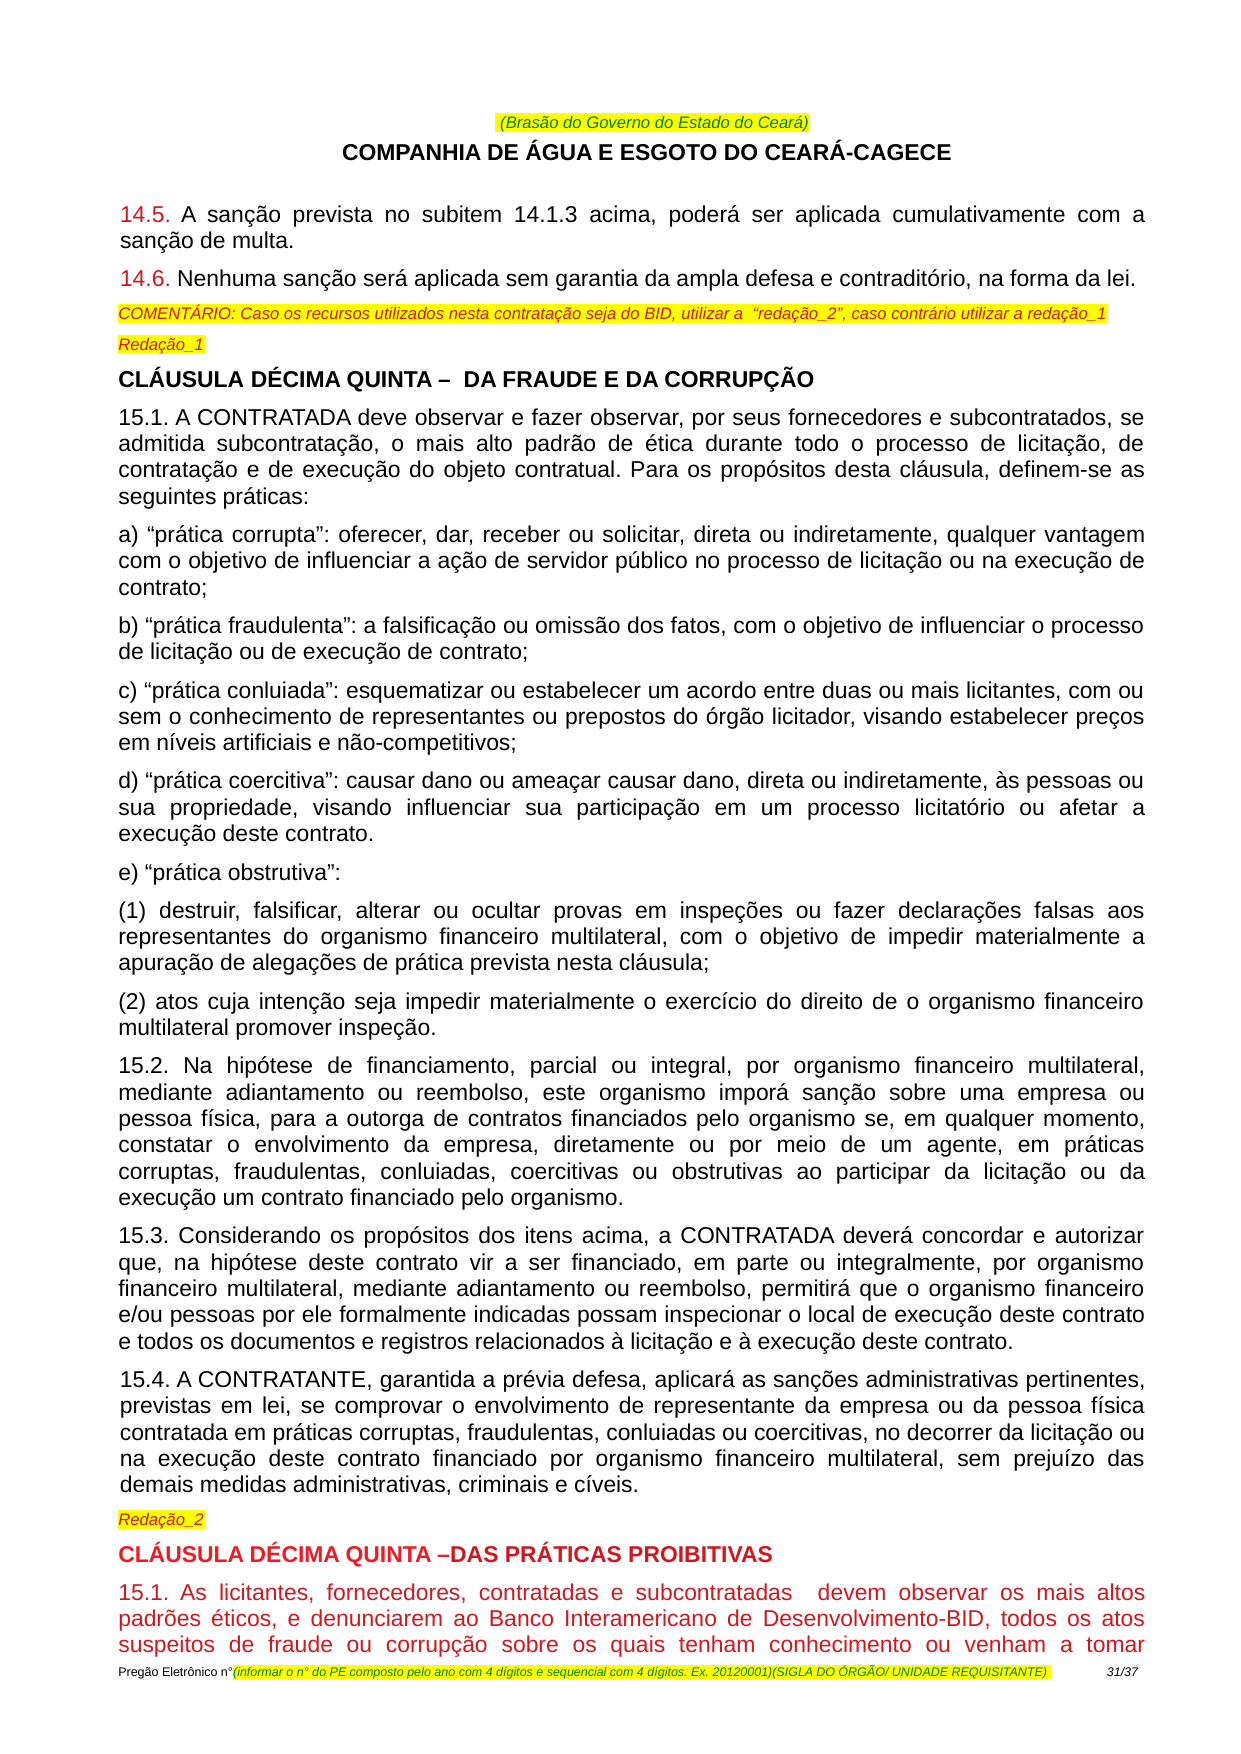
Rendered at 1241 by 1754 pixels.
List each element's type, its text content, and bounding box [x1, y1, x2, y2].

text a) “prática corrupta”: oferecer, dar, receber ou solicitar, direta ou indiretamente, qualquer vantagem com o objetivo de influenciar a ação de servidor público no processo de licitação ou na execução de contrato; [118, 521, 1146, 600]
text 15.2. Na hipótese de financiamento, parcial ou integral, por organismo financeiro multilateral, mediante adiantamento ou reembolso, este organismo imporá sanção sobre uma empresa ou pessoa física, para a outorga de contratos financiados pelo organismo se, em qualquer momento, constatar o envolvimento da empresa, diretamente ou por meio de um agente, em práticas corruptas, fraudulentas, conluiadas, coercitivas ou obstrutivas ao participar da licitação ou da execução um contrato financiado pelo organismo. [118, 1052, 1146, 1210]
text Redação_1 [118, 334, 1147, 354]
text 15.4. A CONTRATANTE, garantida a prévia defesa, aplicará as sanções administrativas pertinentes, previstas em lei, se comprovar o envolvimento de representante da empresa ou da pessoa física contratada em práticas corruptas, fraudulentas, conluiadas ou coercitivas, no decorrer da licitação ou na execução deste contrato financiado por organismo financeiro multilateral, sem prejuízo das demais medidas administrativas, criminais e cíveis. [119, 1366, 1146, 1498]
text Redação_2 [118, 1509, 1147, 1529]
text 15.3. Considerando os propósitos dos itens acima, a CONTRATADA deverá concordar e autorizar que, na hipótese deste contrato vir a ser financiado, em parte ou integralmente, por organismo financeiro multilateral, mediante adiantamento ou reembolso, permitirá que o organismo financeiro e/ou pessoas por ele formalmente indicadas possam inspecionar o local de execução deste contrato e todos os documentos e registros relacionados à licitação e à execução deste contrato. [118, 1222, 1146, 1354]
text COMENTÁRIO: Caso os recursos utilizados nesta contratação seja do BID, utilizar a “redação_2”, caso contrário utilizar a redação_1 [118, 303, 1146, 323]
text CLÁUSULA DÉCIMA QUINTA – DA FRAUDE E DA CORRUPÇÃO [118, 366, 1146, 392]
text (2) atos cuja intenção seja impedir materialmente o exercício do direito de o organismo financeiro multilateral promover inspeção. [118, 988, 1146, 1040]
text d) “prática coercitiva”: causar dano ou ameaçar causar dano, direta ou indiretamente, às pessoas ou sua propriedade, visando influenciar sua participação em um processo licitatório ou afetar a execução deste contrato. [118, 767, 1146, 847]
text 15.1. A CONTRATADA deve observar e fazer observar, por seus fornecedores e subcontratados, se admitida subcontratação, o mais alto padrão de ética durante todo o processo de licitação, de contratação e de execução do objeto contratual. Para os propósitos desta cláusula, definem-se as seguintes práticas: [118, 404, 1146, 509]
text b) “prática fraudulenta”: a falsificação ou omissão dos fatos, com o objetivo de influenciar o processo de licitação ou de execução de contrato; [118, 612, 1146, 665]
text 15.1. As licitantes, fornecedores, contratadas e subcontratadas devem observar os mais altos padrões éticos, e denunciarem ao Banco Interamericano de Desenvolvimento-BID, todos os atos suspeitos de fraude ou corrupção sobre os quais tenham conhecimento ou venham a tomar [118, 1579, 1146, 1658]
text c) “prática conluiada”: esquematizar ou estabelecer um acordo entre duas ou mais licitantes, com ou sem o conhecimento de representantes ou prepostos do órgão licitador, visando estabelecer preços em níveis artificiais e não-competitivos; [118, 677, 1146, 756]
text (1) destruir, falsificar, alterar ou ocultar provas em inspeções ou fazer declarações falsas aos representantes do organismo financeiro multilateral, com o objetivo de impedir materialmente a apuração de alegações de prática prevista nesta cláusula; [118, 897, 1146, 976]
text 14.6. Nenhuma sanção será aplicada sem garantia da ampla defesa e contraditório, na forma da lei. [120, 265, 1146, 292]
text e) “prática obstrutiva”: [118, 858, 1146, 885]
text CLÁUSULA DÉCIMA QUINTA –DAS PRÁTICAS PROIBITIVAS [118, 1541, 1146, 1567]
text 14.5. A sanção prevista no subitem 14.1.3 acima, poderá ser aplicada cumulativamente com a sanção de multa. [120, 201, 1146, 253]
